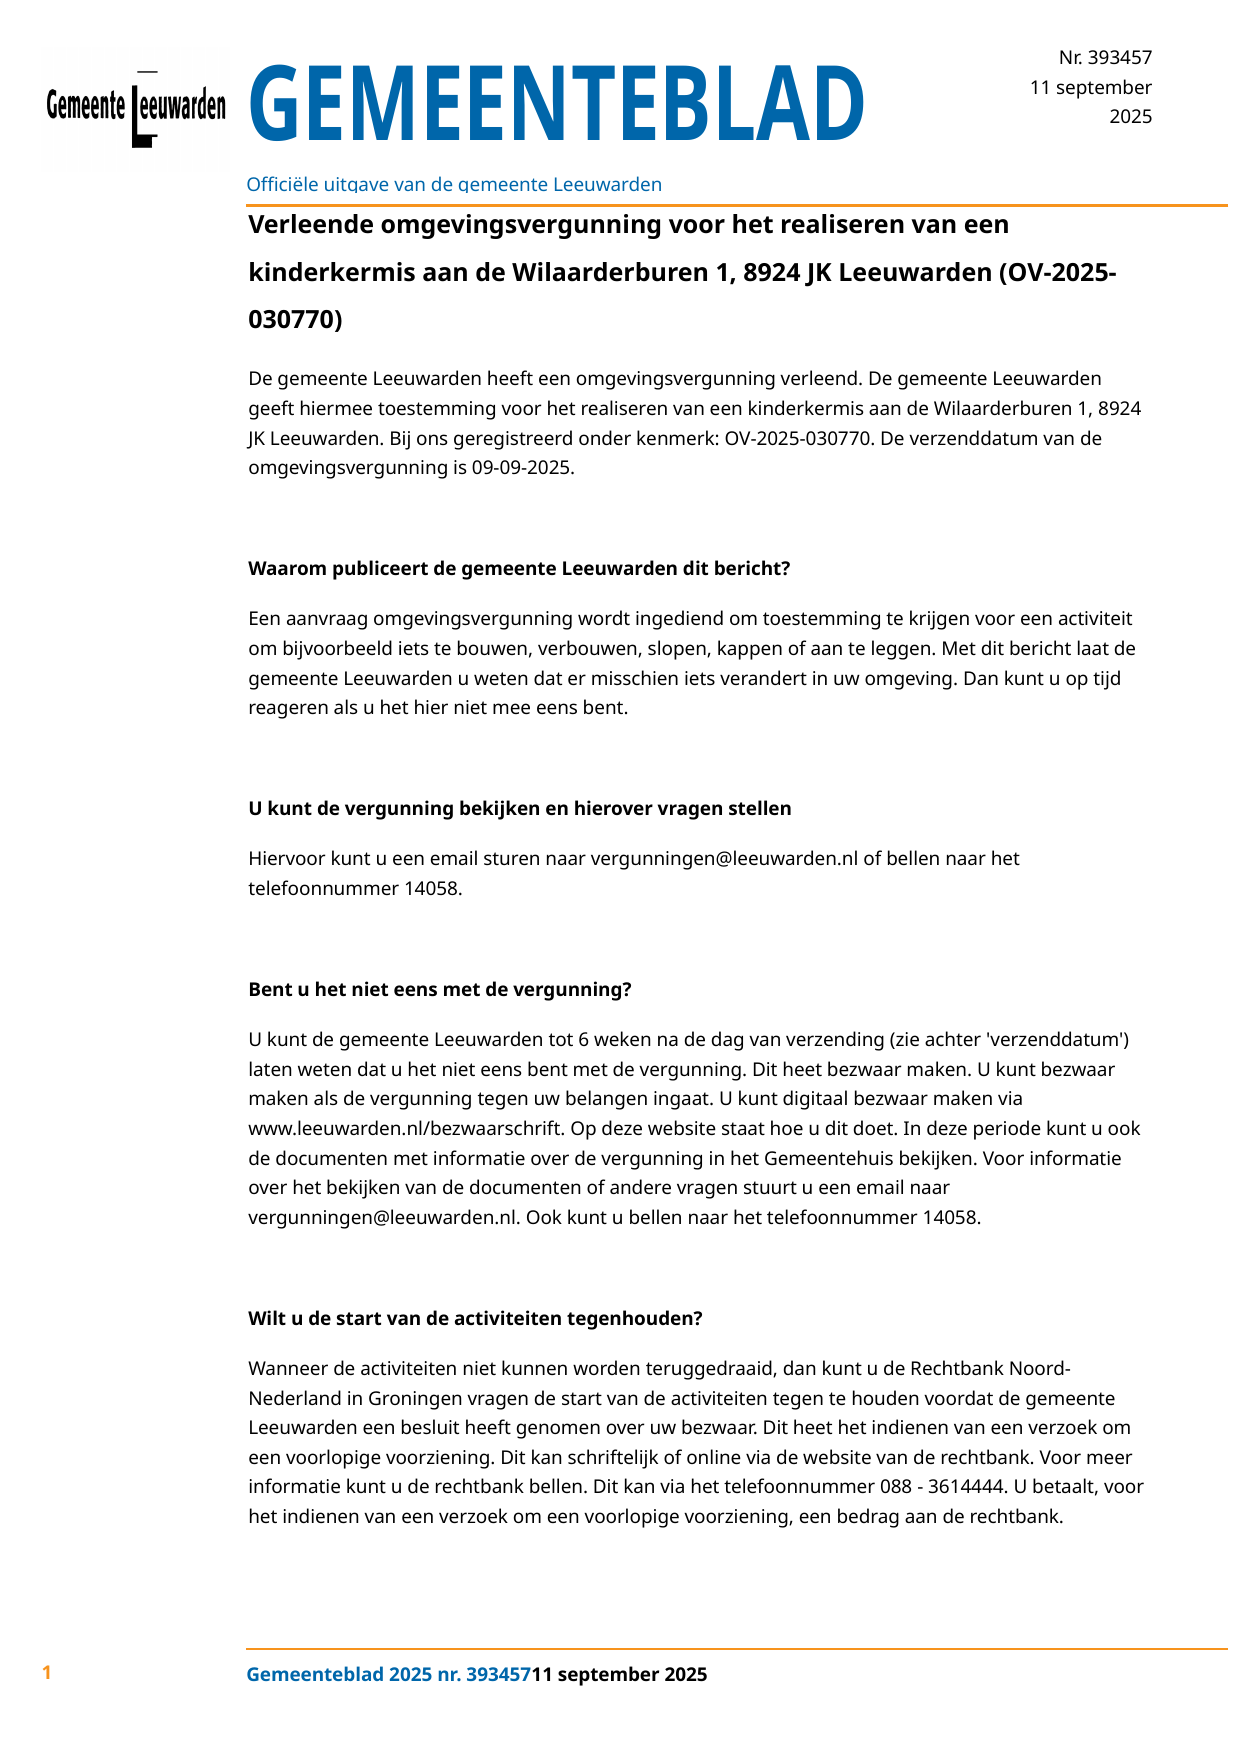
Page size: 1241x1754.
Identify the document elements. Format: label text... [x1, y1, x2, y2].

text De gemeente Leeuwarden heeft een omgevingsvergunning verleend. De gemeente Leeuwarden geeft hiermee toestemming voor het realiseren van een kinderkermis aan de Wilaarderburen 1, 8924 JK Leeuwarden. Bij ons geregistreerd onder kenmerk: OV-2025-030770. De verzenddatum van de omgevingsvergunning is 09-09-2025. [248, 366, 1152, 480]
text Bent u het niet eens met de vergunning? [248, 976, 1152, 1002]
picture [41, 47, 231, 172]
text Hiervoor kunt u een email sturen naar vergunningen@leeuwarden.nl of bellen naar het telefoonnummer 14058. [248, 846, 1152, 901]
text Verleende omgevingsvergunning voor het realiseren van een kinderkermis aan de Wilaarderburen 1, 8924 JK Leeuwarden (OV-2025-030770) [248, 207, 1152, 336]
text Waarom publiceert de gemeente Leeuwarden dit bericht? [248, 555, 1152, 581]
text Een aanvraag omgevingsvergunning wordt ingediend om toestemming te krijgen voor een activiteit om bijvoorbeeld iets te bouwen, verbouwen, slopen, kappen of aan te leggen. Met dit bericht laat de gemeente Leeuwarden u weten dat er misschien iets verandert in uw omgeving. Dan kunt u op tijd reageren als u het hier niet mee eens bent. [248, 606, 1152, 720]
text Wanneer de activiteiten niet kunnen worden teruggedraaid, dan kunt u de Rechtbank Noord-Nederland in Groningen vragen de start van de activiteiten tegen te houden voordat de gemeente Leeuwarden een besluit heeft genomen over uw bezwaar. Dit heet het indienen van een verzoek om een voorlopige voorziening. Dit kan schriftelijk of online via de website van de rechtbank. Voor meer informatie kunt u de rechtbank bellen. Dit kan via het telefoonnummer 088 - 3614444. U betaalt, voor het indienen van een verzoek om een voorlopige voorziening, een bedrag aan de rechtbank. [248, 1355, 1152, 1529]
text U kunt de vergunning bekijken en hierover vragen stellen [248, 795, 1152, 821]
text U kunt de gemeente Leeuwarden tot 6 weken na de dag van verzending (zie achter 'verzenddatum') laten weten dat u het niet eens bent met de vergunning. Dit heet bezwaar maken. U kunt bezwaar maken als de vergunning tegen uw belangen ingaat. U kunt digitaal bezwaar maken via www.leeuwarden.nl/bezwaarschrift. Op deze website staat hoe u dit doet. In deze periode kunt u ook de documenten met informatie over de vergunning in het Gemeentehuis bekijken. Voor informatie over het bekijken van de documenten of andere vragen stuurt u een email naar vergunningen@leeuwarden.nl. Ook kunt u bellen naar het telefoonnummer 14058. [248, 1026, 1152, 1229]
text Wilt u de start van de activiteiten tegenhouden? [248, 1305, 1152, 1330]
